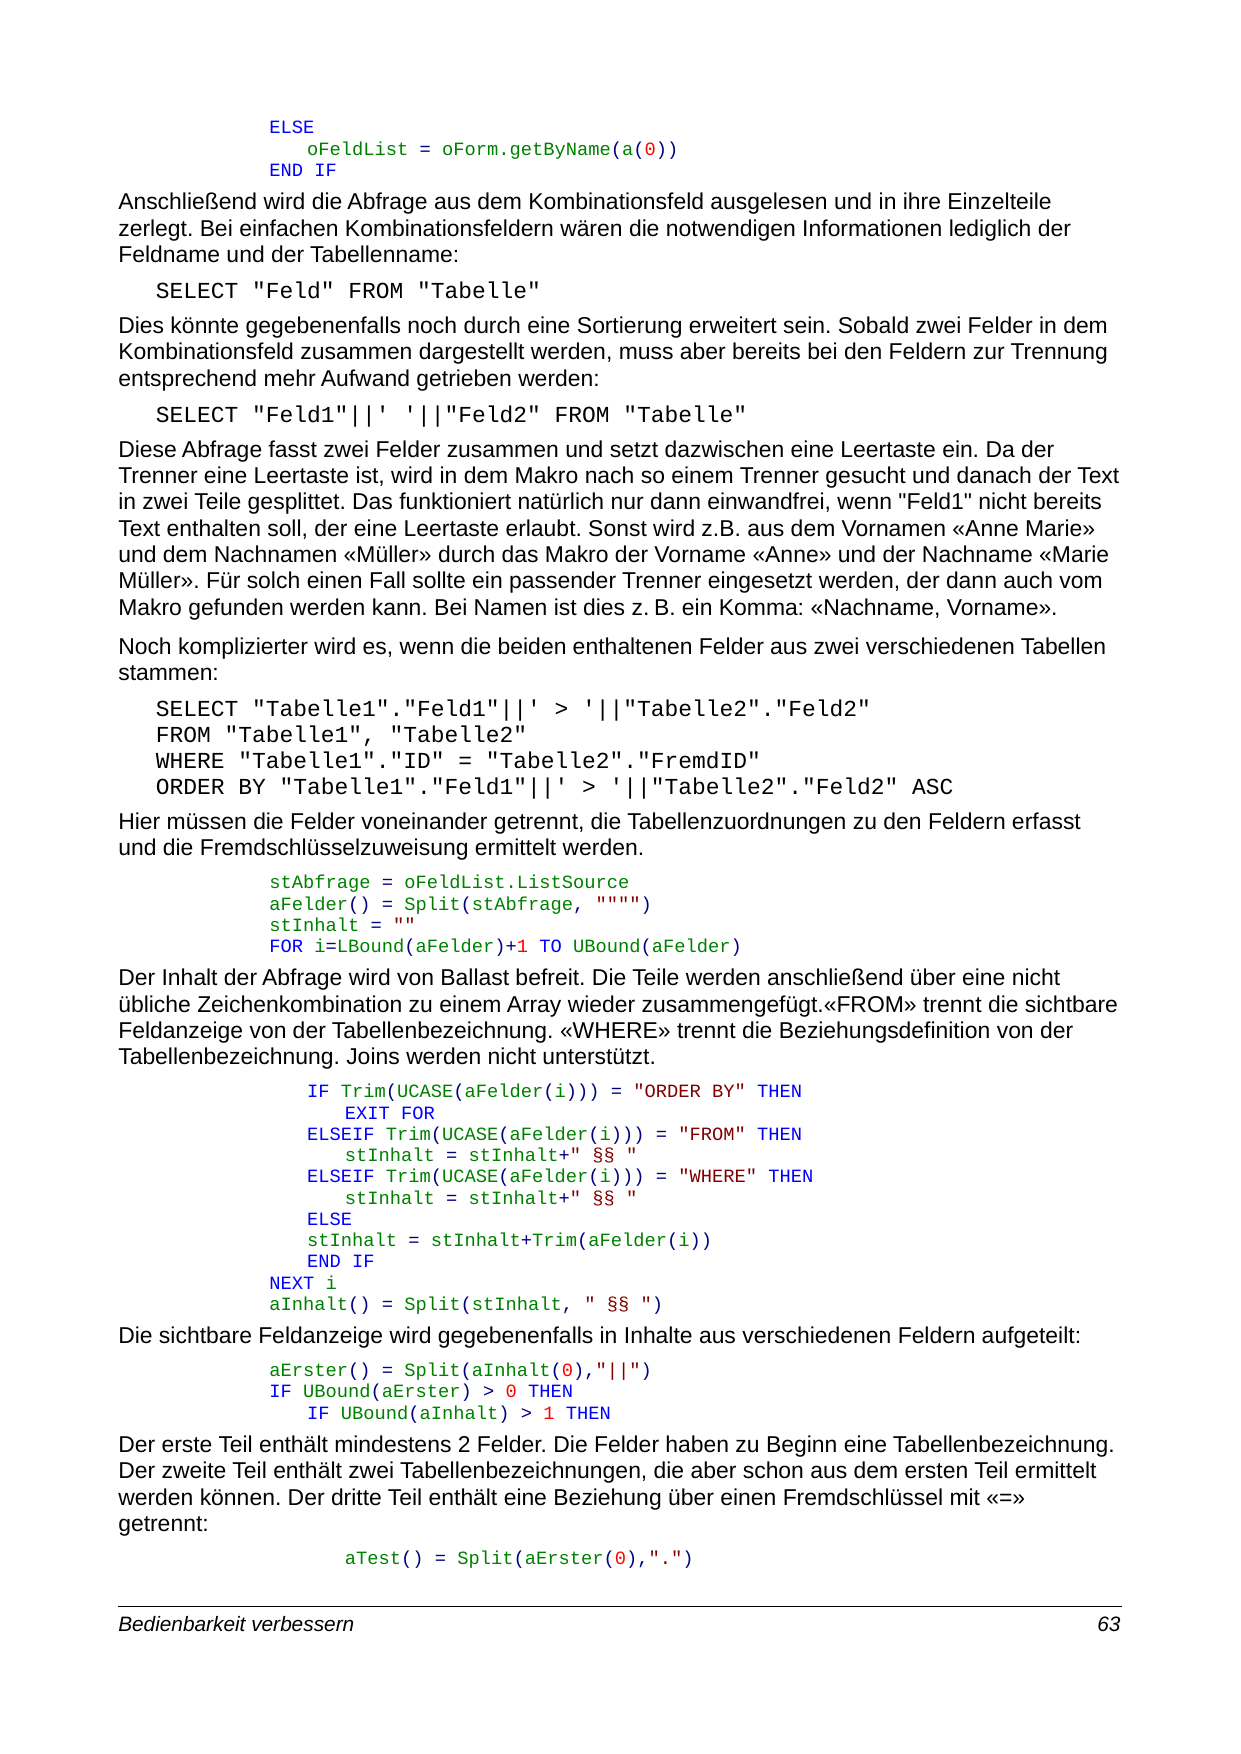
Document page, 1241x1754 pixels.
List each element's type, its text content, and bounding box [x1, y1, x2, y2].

text aInhalt() = Split(stInhalt, " §§ ") [156, 1295, 1122, 1316]
text SELECT "Feld" FROM "Tabelle" [156, 280, 1122, 306]
text IF UBound(aErster) > 0 THEN [156, 1382, 1122, 1403]
text Dies könnte gegebenenfalls noch durch eine Sortierung erweitert sein. Sobald zwei Felder in dem Kombinationsfeld zusammen dargestellt werden, muss aber bereits bei den Feldern zur Trennung entsprechend mehr Aufwand getrieben werden: [118, 312, 1122, 391]
text NEXT i [156, 1273, 1122, 1295]
text FROM "Tabelle1", "Tabelle2" [156, 724, 1122, 750]
text Die sichtbare Feldanzeige wird gegebenenfalls in Inhalte aus verschiedenen Feldern aufgeteilt: [118, 1322, 1122, 1348]
text END IF [156, 161, 1122, 182]
text SELECT "Tabelle1"."Feld1"||' > '||"Tabelle2"."Feld2" [156, 698, 1122, 724]
text END IF [156, 1252, 1122, 1273]
text ELSE [156, 118, 1122, 139]
text stInhalt = "" [156, 916, 1122, 937]
text Der erste Teil enthält mindestens 2 Felder. Die Felder haben zu Beginn eine Tabellenbezeichnung. Der zweite Teil enthält zwei Tabellenbezeichnungen, die aber schon aus dem ersten Teil ermittelt werden können. Der dritte Teil enthält eine Beziehung über einen Fremdschlüssel mit «=» getrennt: [118, 1431, 1122, 1536]
text aErster() = Split(aInhalt(0),"||") [156, 1361, 1122, 1382]
text stInhalt = stInhalt+Trim(aFelder(i)) [156, 1231, 1122, 1252]
text aFelder() = Split(stAbfrage, """") [156, 894, 1122, 916]
text ELSEIF Trim(UCASE(aFelder(i))) = "FROM" THEN [156, 1125, 1122, 1146]
text EXIT FOR [156, 1103, 1122, 1125]
text stInhalt = stInhalt+" §§ " [156, 1188, 1122, 1210]
text aTest() = Split(aErster(0),".") [156, 1549, 1122, 1570]
text FOR i=LBound(aFelder)+1 TO UBound(aFelder) [156, 937, 1122, 958]
text IF UBound(aInhalt) > 1 THEN [156, 1403, 1122, 1425]
text Hier müssen die Felder voneinander getrennt, die Tabellenzuordnungen zu den Feldern erfasst und die Fremdschlüsselzuweisung ermittelt werden. [118, 808, 1122, 861]
text WHERE "Tabelle1"."ID" = "Tabelle2"."FremdID" [156, 750, 1122, 776]
text Der Inhalt der Abfrage wird von Ballast befreit. Die Teile werden anschließend über eine nicht übliche Zeichenkombination zu einem Array wieder zusammengefügt.«FROM» trennt die sichtbare Feldanzeige von der Tabellenbezeichnung. «WHERE» trennt die Beziehungsdefinition von der Tabellenbezeichnung. Joins werden nicht unterstützt. [118, 964, 1122, 1070]
text stAbfrage = oFeldList.ListSource [156, 873, 1122, 894]
text ELSEIF Trim(UCASE(aFelder(i))) = "WHERE" THEN [156, 1167, 1122, 1188]
text Noch komplizierter wird es, wenn die beiden enthaltenen Felder aus zwei verschiedenen Tabellen stammen: [118, 633, 1122, 685]
text SELECT "Feld1"||' '||"Feld2" FROM "Tabelle" [156, 403, 1122, 429]
text ELSE [156, 1210, 1122, 1231]
text oFeldList = oForm.getByName(a(0)) [156, 139, 1122, 161]
text Anschließend wird die Abfrage aus dem Kombinationsfeld ausgelesen und in ihre Einzelteile zerlegt. Bei einfachen Kombinationsfeldern wären die notwendigen Informationen lediglich der Feldname und der Tabellenname: [118, 188, 1122, 267]
text stInhalt = stInhalt+" §§ " [156, 1146, 1122, 1167]
text IF Trim(UCASE(aFelder(i))) = "ORDER BY" THEN [156, 1082, 1122, 1103]
text ORDER BY "Tabelle1"."Feld1"||' > '||"Tabelle2"."Feld2" ASC [156, 776, 1122, 802]
text Diese Abfrage fasst zwei Felder zusammen und setzt dazwischen eine Leertaste ein. Da der Trenner eine Leertaste ist, wird in dem Makro nach so einem Trenner gesucht und danach der Text in zwei Teile gesplittet. Das funktioniert natürlich nur dann einwandfrei, wenn "Feld1" nicht bereits Text enthalten soll, der eine Leertaste erlaubt. Sonst wird z.B. aus dem Vornamen «Anne Marie» und dem Nachnamen «Müller» durch das Makro der Vorname «Anne» und der Nachname «Marie Müller». Für solch einen Fall sollte ein passender Trenner eingesetzt werden, der dann auch vom Makro gefunden werden kann. Bei Namen ist dies z. B. ein Komma: «Nachname, Vorname». [118, 436, 1122, 620]
